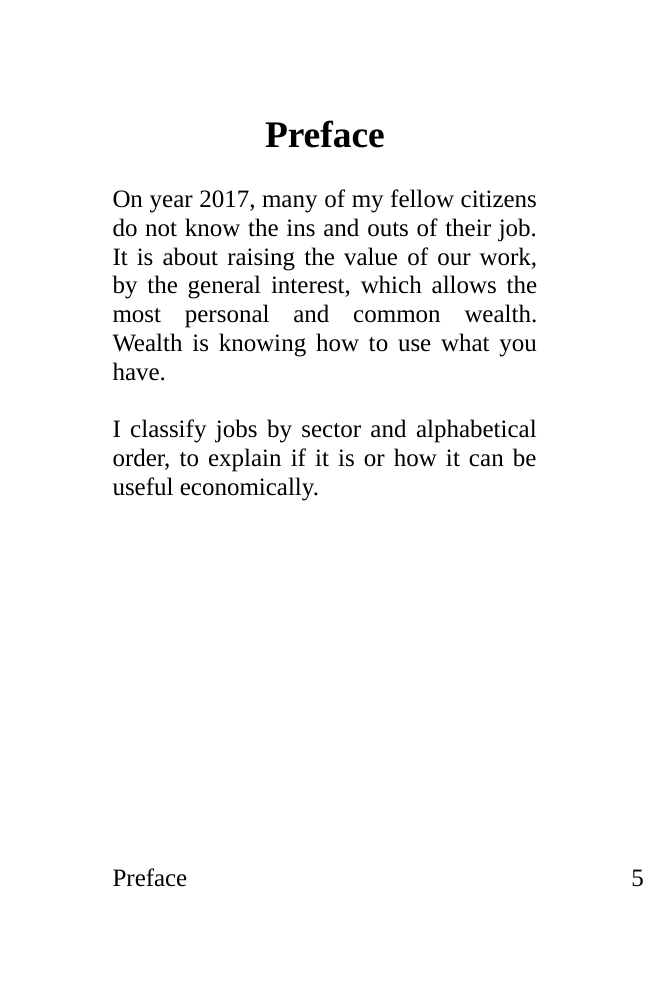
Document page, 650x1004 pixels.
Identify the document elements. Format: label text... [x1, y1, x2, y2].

subtitle Preface [112, 112, 537, 155]
text I classify jobs by sector and alphabetical order, to explain if it is or how it can be useful economically. [112, 385, 537, 500]
text On year 2017, many of my fellow citizens do not know the ins and outs of their job. It is about raising the value of our work, by the general interest, which allows the most personal and common wealth. Wealth is knowing how to use what you have. [112, 184, 537, 385]
